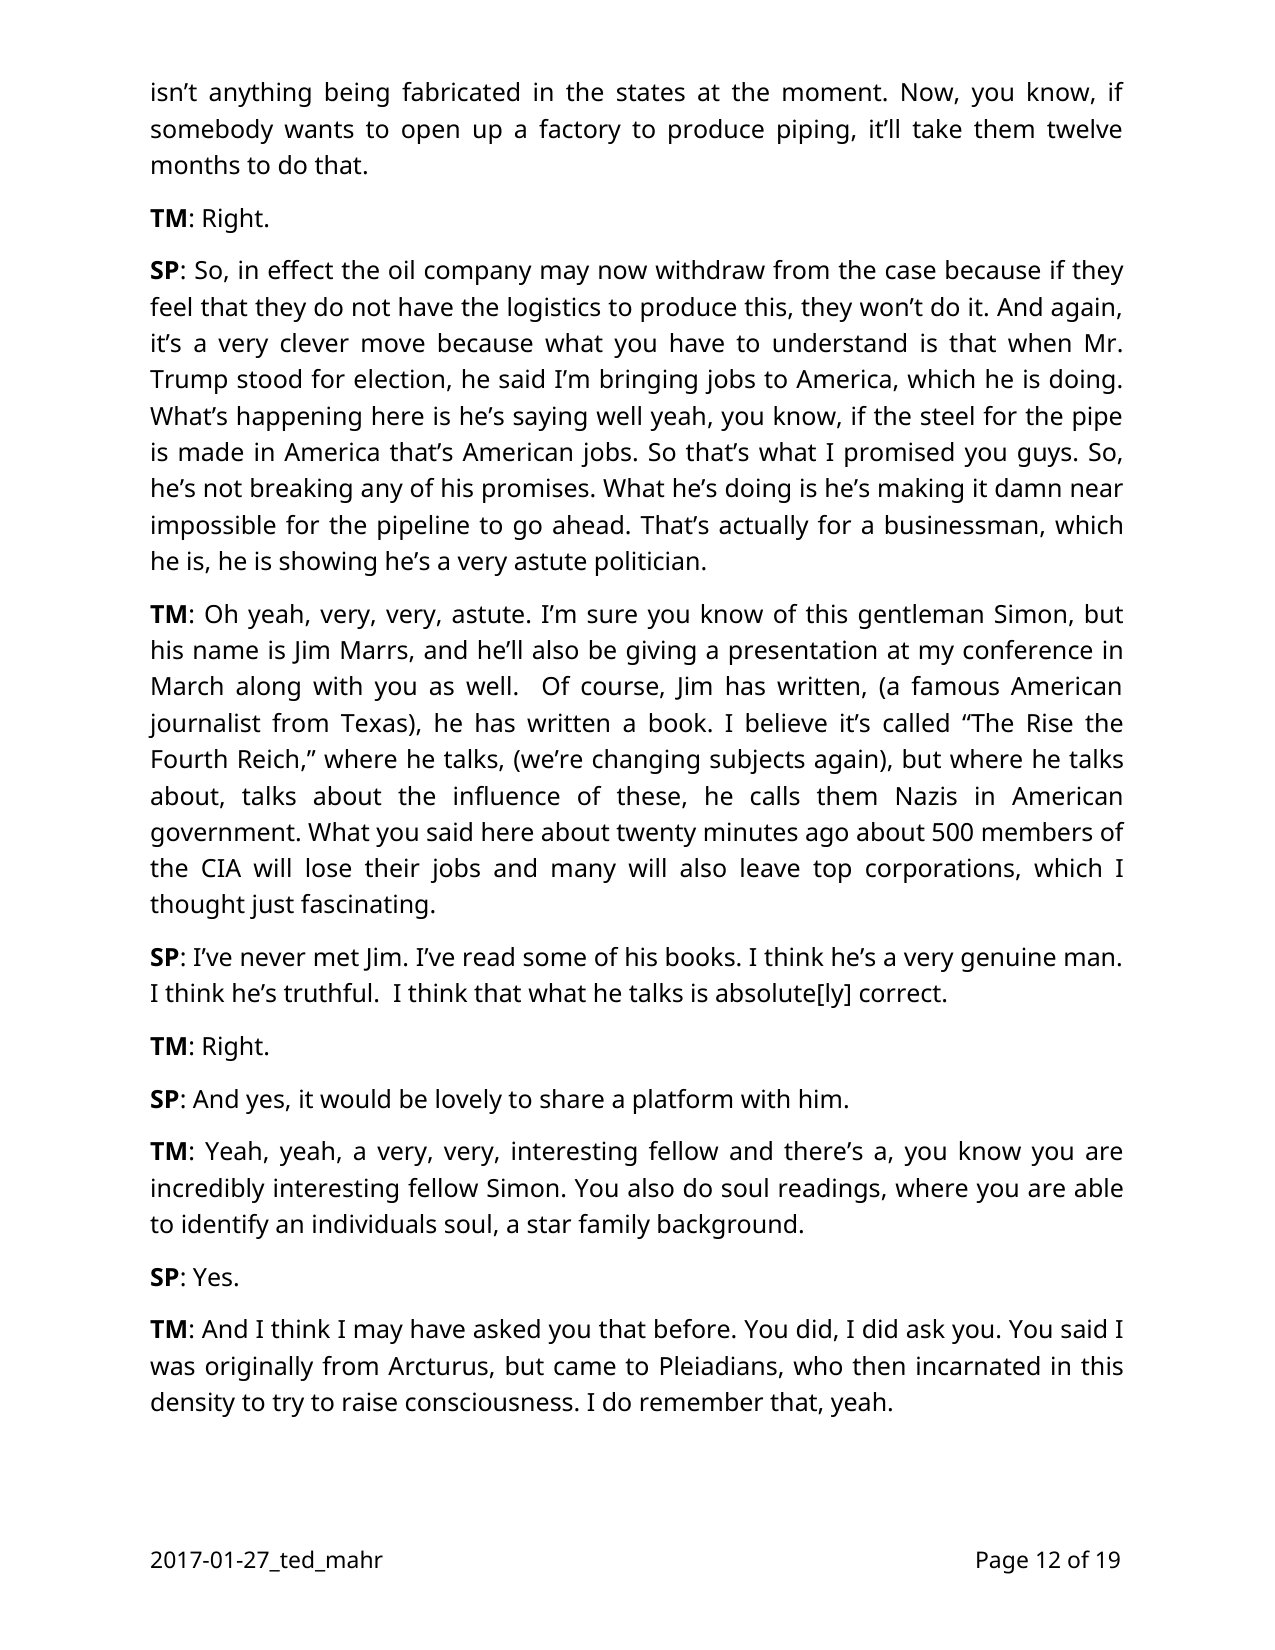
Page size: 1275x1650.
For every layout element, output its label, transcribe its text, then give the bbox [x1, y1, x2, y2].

text TM: Right. [150, 200, 1125, 234]
text SP: And yes, it would be lovely to share a platform with him. [150, 1081, 1125, 1115]
text SP: I’ve never met Jim. I’ve read some of his books. I think he’s a very genuine man. I think he’s truthful. I think that what he talks is absolute[ly] correct. [150, 940, 1125, 1010]
text SP: So, in effect the oil company may now withdraw from the case because if they feel that they do not have the logistics to produce this, they won’t do it. And again, it’s a very clever move because what you have to understand is that when Mr. Trump stood for election, he said I’m bringing jobs to America, which he is doing. What’s happening here is he’s saying well yeah, you know, if the steel for the pipe is made in America that’s American jobs. So that’s what I promised you guys. So, he’s not breaking any of his promises. What he’s doing is he’s making it damn near impossible for the pipeline to go ahead. That’s actually for a businessman, which he is, he is showing he’s a very astute politician. [150, 253, 1125, 578]
text SP: Yes. [150, 1259, 1125, 1293]
text isn’t anything being fabricated in the states at the moment. Now, you know, if somebody wants to open up a factory to produce piping, it’ll take them twelve months to do that. [150, 75, 1125, 182]
text TM: Yeah, yeah, a very, very, interesting fellow and there’s a, you know you are incredibly interesting fellow Simon. You also do soul readings, where you are able to identify an individuals soul, a star family background. [150, 1134, 1125, 1241]
text TM: Oh yeah, very, very, astute. I’m sure you know of this gentleman Simon, but his name is Jim Marrs, and he’ll also be giving a presentation at my conference in March along with you as well. Of course, Jim has written, (a famous American journalist from Texas), he has written a book. I believe it’s called “The Rise the Fourth Reich,” where he talks, (we’re changing subjects again), but where he talks about, talks about the influence of these, he calls them Nazis in American government. What you said here about twenty minutes ago about 500 members of the CIA will lose their jobs and many will also leave top corporations, which I thought just fascinating. [150, 596, 1125, 921]
text TM: Right. [150, 1029, 1125, 1063]
text TM: And I think I may have asked you that before. You did, I did ask you. You said I was originally from Arcturus, but came to Pleiadians, who then incarnated in this density to try to raise consciousness. I do remember that, yeah. [150, 1312, 1125, 1419]
